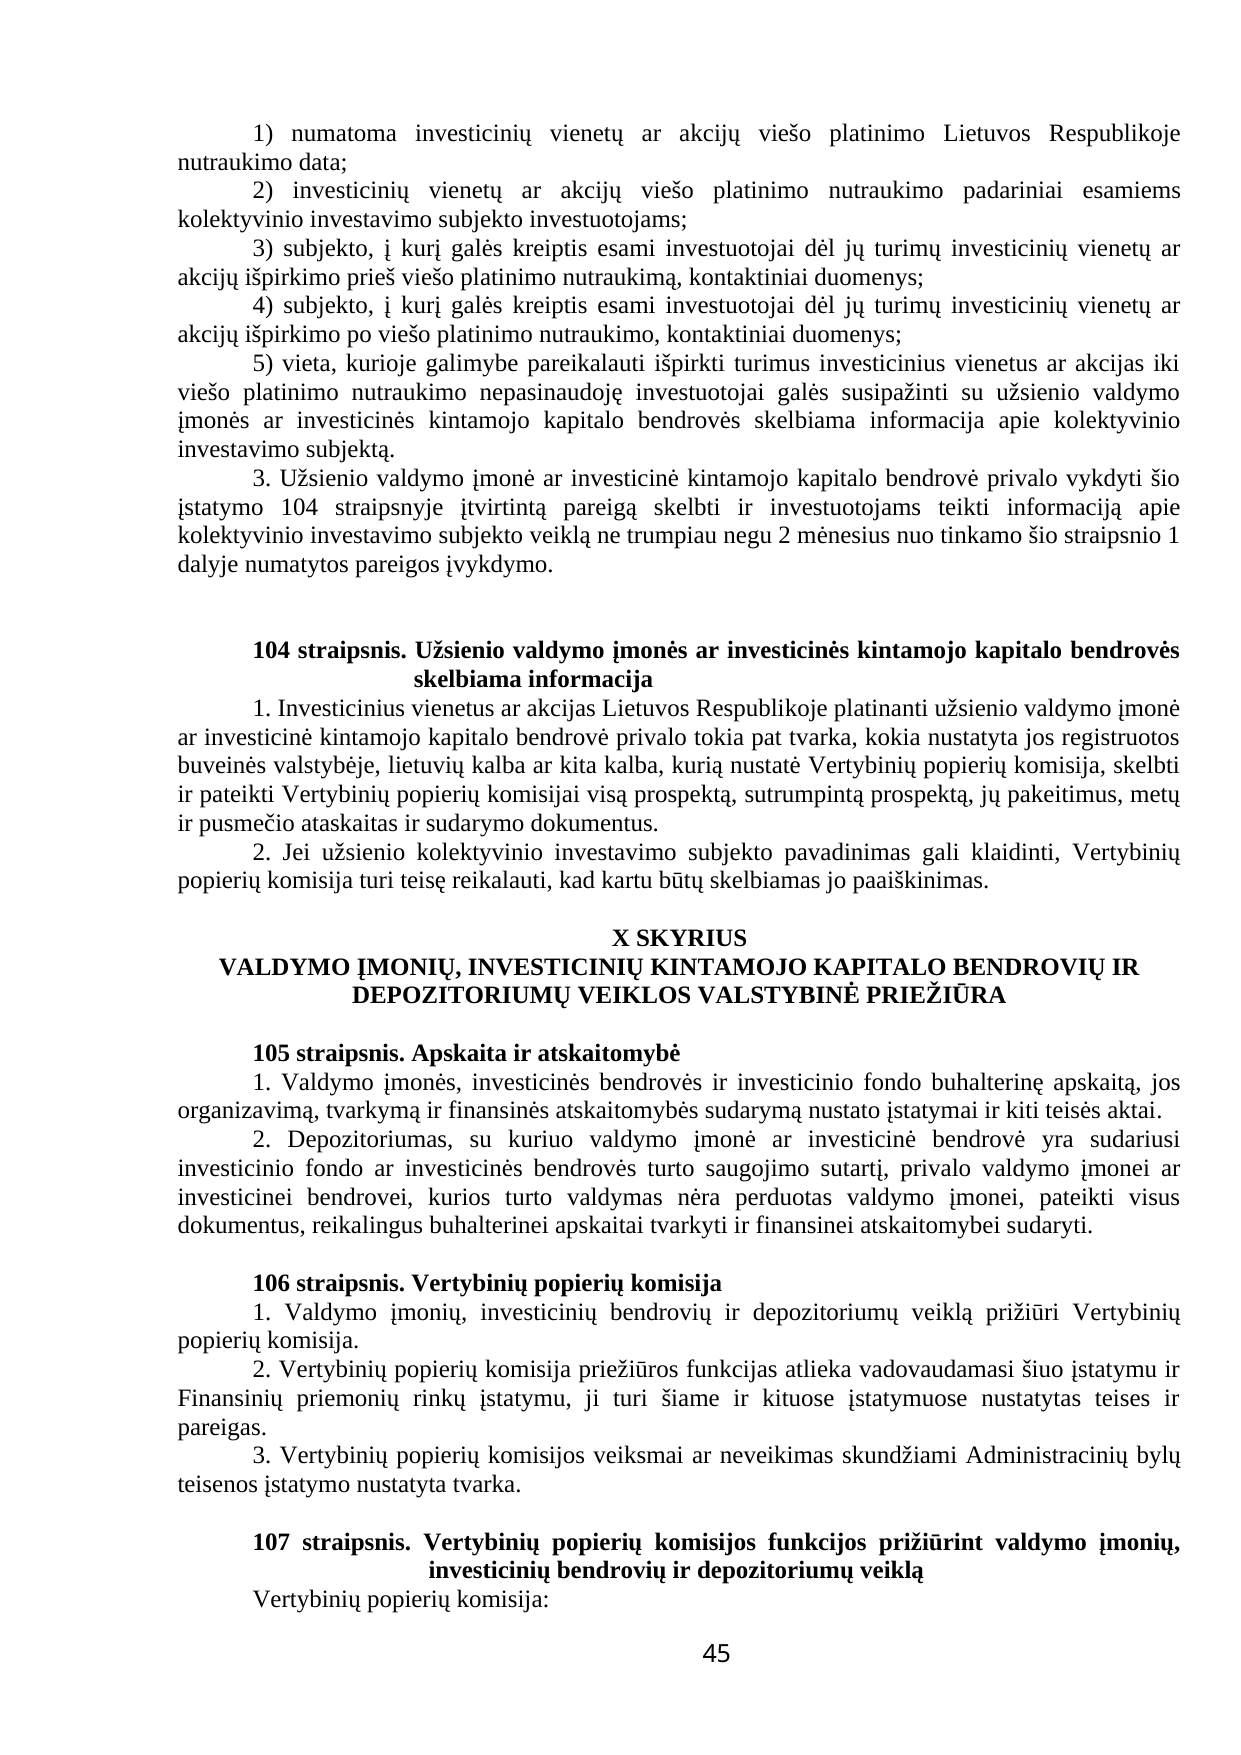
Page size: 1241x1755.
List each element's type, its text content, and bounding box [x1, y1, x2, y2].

text 107 straipsnis. Vertybinių popierių komisijos funkcijos prižiūrint valdymo įmonių, investicinių bendrovių ir depozitoriumų veiklą [252, 1527, 1181, 1584]
text 104 straipsnis. Užsienio valdymo įmonės ar investicinės kintamojo kapitalo bendrovės skelbiama informacija [252, 636, 1181, 693]
text 2) investicinių vienetų ar akcijų viešo platinimo nutraukimo padariniai esamiems kolektyvinio investavimo subjekto investuotojams; [177, 176, 1181, 233]
text 5) vieta, kurioje galimybe pareikalauti išpirkti turimus investicinius vienetus ar akcijas iki viešo platinimo nutraukimo nepasinaudoję investuotojai galės susipažinti su užsienio valdymo įmonės ar investicinės kintamojo kapitalo bendrovės skelbiama informacija apie kolektyvinio investavimo subjektą. [177, 348, 1181, 463]
text valdymo ĮmoniŲ, investiciniŲ kintamojo kapitalo bendroviŲ IR DEPOZITORIUMŲ veiklos valstybinė PRIEŽIŪRA [177, 952, 1181, 1009]
text 1. Valdymo įmonių, investicinių bendrovių ir depozitoriumų veiklą prižiūri Vertybinių popierių komisija. [177, 1297, 1181, 1354]
text x skyrius [177, 923, 1181, 952]
text 2. Vertybinių popierių komisija priežiūros funkcijas atlieka vadovaudamasi šiuo įstatymu ir Finansinių priemonių rinkų įstatymu, ji turi šiame ir kituose įstatymuose nustatytas teises ir pareigas. [177, 1354, 1181, 1441]
text 3) subjekto, į kurį galės kreiptis esami investuotojai dėl jų turimų investicinių vienetų ar akcijų išpirkimo prieš viešo platinimo nutraukimą, kontaktiniai duomenys; [177, 233, 1181, 291]
text 2. Depozitoriumas, su kuriuo valdymo įmonė ar investicinė bendrovė yra sudariusi investicinio fondo ar investicinės bendrovės turto saugojimo sutartį, privalo valdymo įmonei ar investicinei bendrovei, kurios turto valdymas nėra perduotas valdymo įmonei, pateikti visus dokumentus, reikalingus buhalterinei apskaitai tvarkyti ir finansinei atskaitomybei sudaryti. [177, 1124, 1181, 1239]
text 3. Užsienio valdymo įmonė ar investicinė kintamojo kapitalo bendrovė privalo vykdyti šio įstatymo 104 straipsnyje įtvirtintą pareigą skelbti ir investuotojams teikti informaciją apie kolektyvinio investavimo subjekto veiklą ne trumpiau negu 2 mėnesius nuo tinkamo šio straipsnio 1 dalyje numatytos pareigos įvykdymo. [177, 463, 1181, 578]
text 106 straipsnis. Vertybinių popierių komisija [177, 1268, 1181, 1297]
text 2. Jei užsienio kolektyvinio investavimo subjekto pavadinimas gali klaidinti, Vertybinių popierių komisija turi teisę reikalauti, kad kartu būtų skelbiamas jo paaiškinimas. [177, 837, 1181, 894]
text 3. Vertybinių popierių komisijos veiksmai ar neveikimas skundžiami Administracinių bylų teisenos įstatymo nustatyta tvarka. [177, 1441, 1181, 1498]
text 4) subjekto, į kurį galės kreiptis esami investuotojai dėl jų turimų investicinių vienetų ar akcijų išpirkimo po viešo platinimo nutraukimo, kontaktiniai duomenys; [177, 291, 1181, 348]
text 1. Investicinius vienetus ar akcijas Lietuvos Respublikoje platinanti užsienio valdymo įmonė ar investicinė kintamojo kapitalo bendrovė privalo tokia pat tvarka, kokia nustatyta jos registruotos buveinės valstybėje, lietuvių kalba ar kita kalba, kurią nustatė Vertybinių popierių komisija, skelbti ir pateikti Vertybinių popierių komisijai visą prospektą, sutrumpintą prospektą, jų pakeitimus, metų ir pusmečio ataskaitas ir sudarymo dokumentus. [177, 693, 1181, 837]
text 105 straipsnis. Apskaita ir atskaitomybė [177, 1038, 1181, 1067]
text 1. Valdymo įmonės, investicinės bendrovės ir investicinio fondo buhalterinę apskaitą, jos organizavimą, tvarkymą ir finansinės atskaitomybės sudarymą nustato įstatymai ir kiti teisės aktai. [177, 1067, 1181, 1124]
text Vertybinių popierių komisija: [177, 1584, 1181, 1613]
text 1) numatoma investicinių vienetų ar akcijų viešo platinimo Lietuvos Respublikoje nutraukimo data; [177, 118, 1181, 176]
